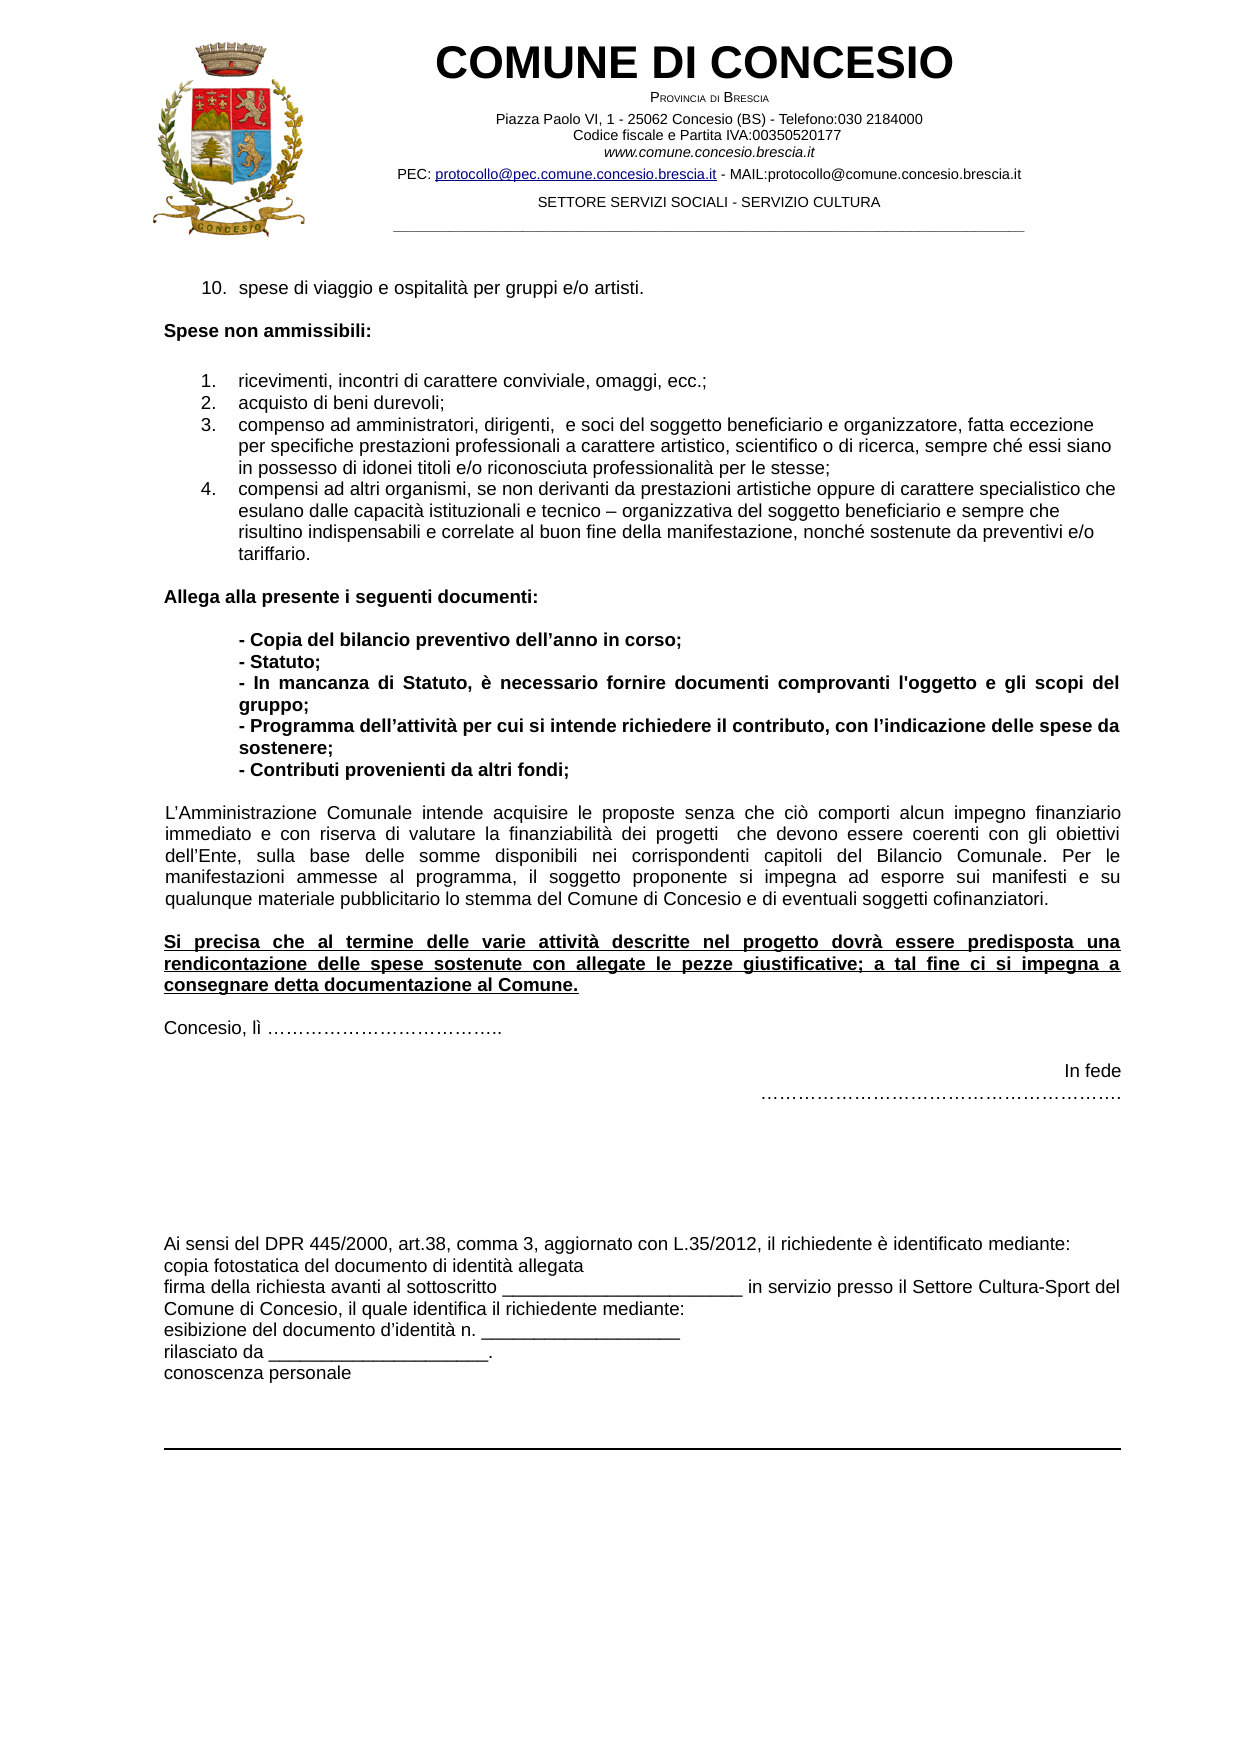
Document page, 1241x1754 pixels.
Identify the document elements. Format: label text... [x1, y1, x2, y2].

text Spese non ammissibili: [163, 319, 1121, 341]
text Ai sensi del DPR 445/2000, art.38, comma 3, aggiornato con L.35/2012, il richiedente è identificato mediante: [163, 1233, 1121, 1254]
list ricevimenti, incontri di carattere conviviale, omaggi, ecc.; [201, 370, 1121, 392]
text firma della richiesta avanti al sottoscritto _______________________ in servizio presso il Settore Cultura-Sport del Comune di Concesio, il quale identifica il richiedente mediante: [163, 1276, 1121, 1319]
text consegnare detta documentazione al Comune. [163, 972, 1121, 996]
list compensi ad altri organismi, se non derivanti da prestazioni artistiche oppure di carattere specialistico che esulano dalle capacità istituzionali e tecnico – organizzativa del soggetto beneficiario e sempre che risultino indispensabili e correlate al buon fine della manifestazione, nonché sostenute da preventivi e/o tariffario. [201, 478, 1121, 564]
text - Statuto; [238, 651, 1121, 672]
list compenso ad amministratori, dirigenti, e soci del soggetto beneficiario e organizzatore, fatta eccezione per specifiche prestazioni professionali a carattere artistico, scientifico o di ricerca, sempre ché essi siano in possesso di idonei titoli e/o riconosciuta professionalità per le stesse; [201, 413, 1121, 478]
text - In mancanza di Statuto, è necessario fornire documenti comprovanti l'oggetto e gli scopi del gruppo; [238, 672, 1121, 715]
text esibizione del documento d’identità n. ___________________ rilasciato da _____________________. [163, 1319, 1121, 1362]
picture [150, 39, 309, 239]
text - Copia del bilancio preventivo dell’anno in corso; [238, 629, 1121, 651]
text - Contributi provenienti da altri fondi; [238, 758, 1121, 780]
text In fede [163, 1060, 1121, 1082]
text rendicontazione delle spese sostenute con allegate le pezze giustificative; a tal fine ci si impegna a [163, 951, 1121, 971]
text Concesio, lì ……………………………….. [163, 1017, 1121, 1039]
list spese di viaggio e ospitalità per gruppi e/o artisti. [201, 276, 1121, 298]
text L’Amministrazione Comunale intende acquisire le proposte senza che ciò comporti alcun impegno finanziario immediato e con riserva di valutare la finanziabilità dei progetti che devono essere coerenti con gli obiettivi dell’Ente, sulla base delle somme disponibili nei corrispondenti capitoli del Bilancio Comunale. Per le manifestazioni ammesse al programma, il soggetto proponente si impegna ad esporre sui manifesti e su qualunque materiale pubblicitario lo stemma del Comune di Concesio e di eventuali soggetti cofinanziatori. [165, 802, 1121, 909]
text Si precisa che al termine delle varie attività descritte nel progetto dovrà essere predisposta una [163, 931, 1121, 950]
text - Programma dell’attività per cui si intende richiedere il contributo, con l’indicazione delle spese da sostenere; [238, 715, 1121, 758]
text copia fotostatica del documento di identità allegata [163, 1254, 1121, 1276]
text Allega alla presente i seguenti documenti: [163, 586, 1121, 607]
text conoscenza personale [163, 1362, 1121, 1450]
list acquisto di beni durevoli; [201, 392, 1121, 413]
text …………………………………………………. [163, 1082, 1121, 1103]
